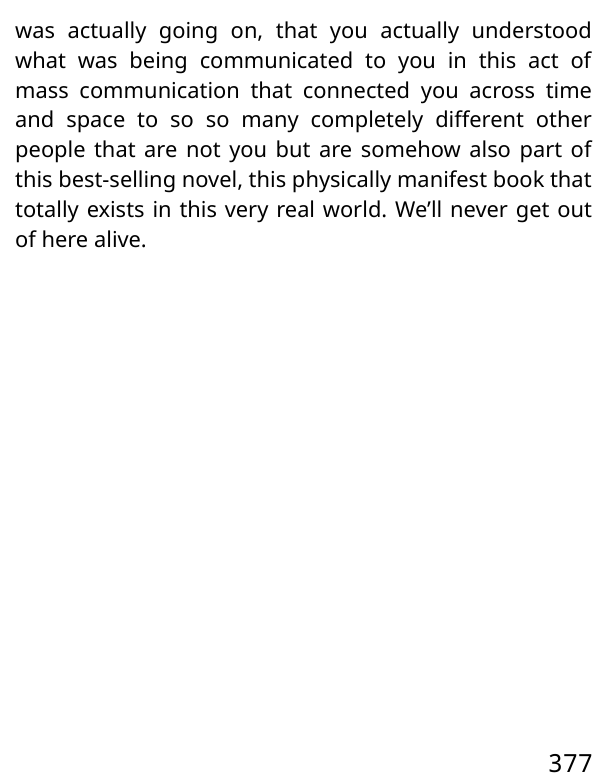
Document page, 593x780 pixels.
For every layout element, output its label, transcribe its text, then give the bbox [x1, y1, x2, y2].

text was actually going on, that you actually understood what was being communicated to you in this act of mass communication that connected you across time and space to so so many completely different other people that are not you but are somehow also part of this best-selling novel, this physically manifest book that totally exists in this very real world. We’ll never get out of here alive. [15, 15, 592, 253]
